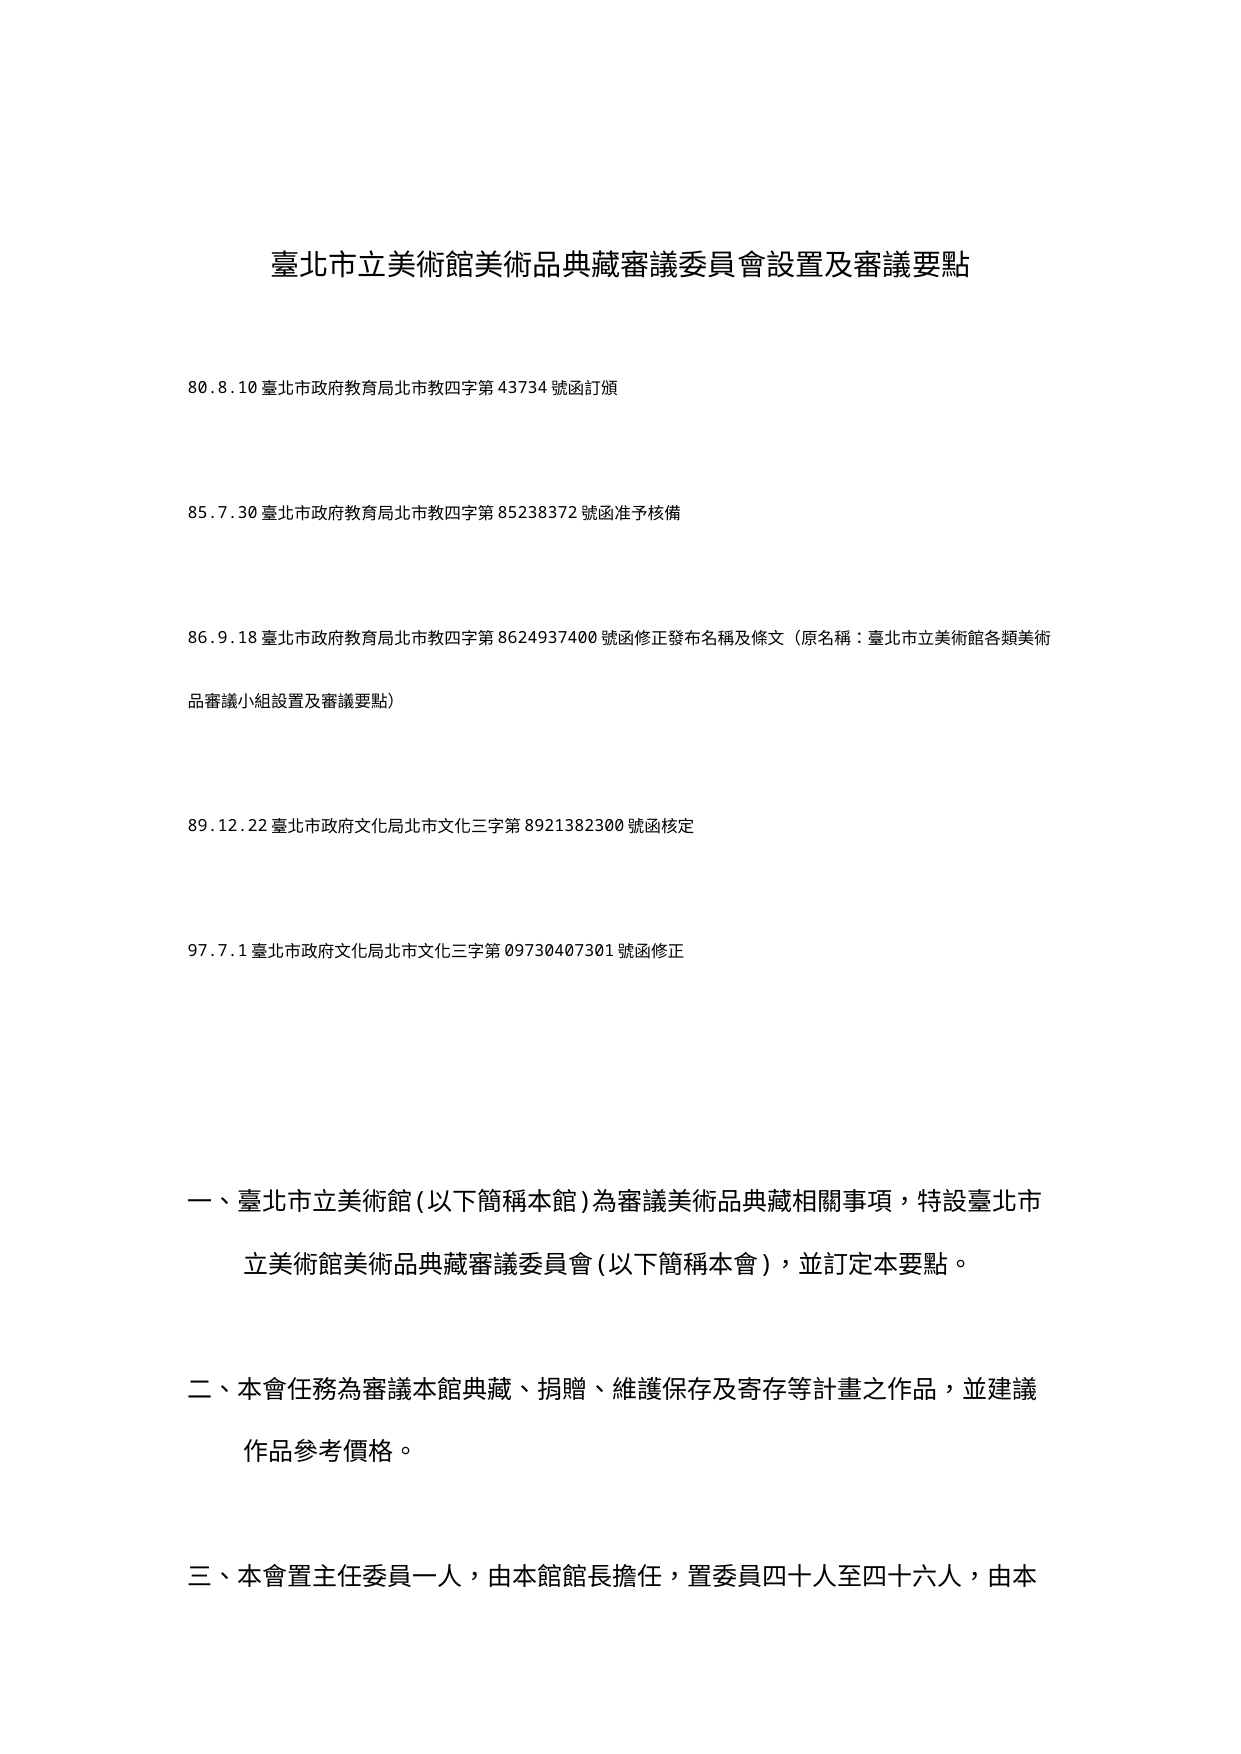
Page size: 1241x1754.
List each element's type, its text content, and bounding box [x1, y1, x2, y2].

text 89.12.22臺北市政府文化局北市文化三字第8921382300號函核定 [187, 783, 1053, 846]
text 一、臺北市立美術館(以下簡稱本館)為審議美術品典藏相關事項，特設臺北市立美術館美術品典藏審議委員會(以下簡稱本會)，並訂定本要點。 [187, 1158, 1053, 1283]
text 86.9.18臺北市政府教育局北市教四字第8624937400號函修正發布名稱及條文（原名稱：臺北市立美術館各類美術品審議小組設置及審議要點） [187, 596, 1053, 721]
text 80.8.10臺北市政府教育局北市教四字第43734號函訂頒 [187, 346, 1053, 408]
text 97.7.1臺北市政府文化局北市文化三字第09730407301號函修正 [187, 908, 1053, 971]
text 85.7.30臺北市政府教育局北市教四字第85238372號函准予核備 [187, 471, 1053, 533]
text 臺北市立美術館美術品典藏審議委員會設置及審議要點 [187, 221, 1053, 283]
text 二、本會任務為審議本館典藏、捐贈、維護保存及寄存等計畫之作品，並建議作品參考價格。 [187, 1346, 1053, 1471]
text 三、本會置主任委員一人，由本館館長擔任，置委員四十人至四十六人，由本 [187, 1533, 1053, 1596]
